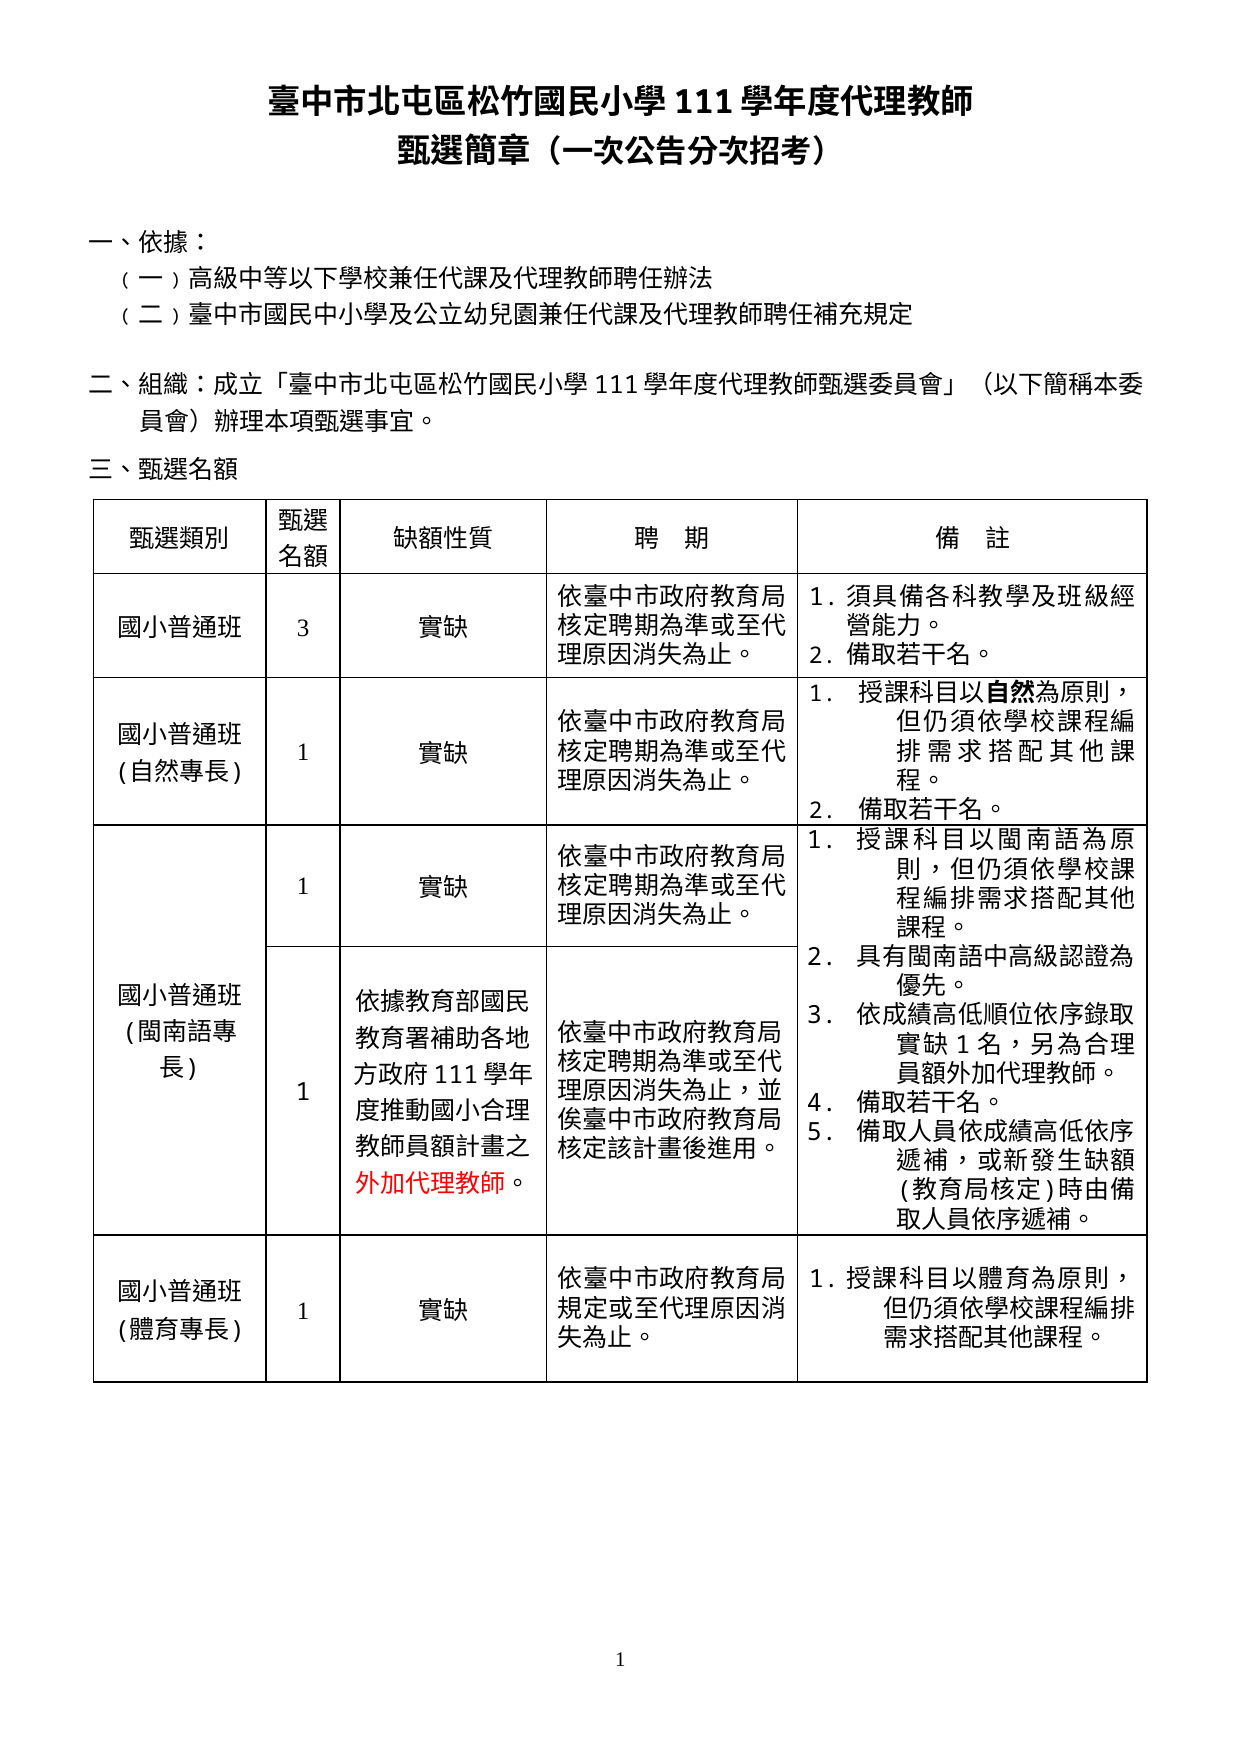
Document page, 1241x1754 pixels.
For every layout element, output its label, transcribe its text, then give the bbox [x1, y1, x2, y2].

table_cell 授課科目以體育為原則，但仍須依學校課程編排需求搭配其他課程。 依成績高低順位依序錄取實缺1名，另為合理員額外加代理教師。 備取若干名。 備取人員依成績高低依序遞補，或新發生缺額(教育局核定)時由備取人員依序遞補。 [798, 1236, 1146, 1381]
text 三、甄選名額 [89, 450, 1152, 486]
text 二、組織：成立「臺中市北屯區松竹國民小學111學年度代理教師甄選委員會」（以下簡稱本委員會）辦理本項甄選事宜。 [89, 365, 1152, 437]
text 臺中市北屯區松竹國民小學111學年度代理教師 [89, 75, 1152, 123]
text ﹙二﹚臺中市國民中小學及公立幼兒園兼任代課及代理教師聘任補充規定 [114, 294, 1152, 331]
table_cell 依據教育部國民教育署補助各地方政府111學年度推動國小合理教師員額計畫之外加代理教師。 [341, 947, 546, 1234]
table_header 缺額性質 [341, 500, 546, 573]
table_header 備 註 [798, 500, 1146, 573]
table_header 聘 期 [547, 500, 797, 573]
table_cell 依臺中市政府教育局核定聘期為準或至代理原因消失為止。 [547, 826, 797, 946]
table_cell 授課科目以自然為原則，但仍須依學校課程編排需求搭配其他課程。 備取若干名。 [798, 678, 1146, 824]
table_cell 實缺 [341, 826, 546, 946]
table_cell 依臺中市政府教育局規定或至代理原因消失為止。 [547, 1236, 797, 1381]
text 一、依據： [89, 222, 1152, 258]
text ﹙一﹚高級中等以下學校兼任代課及代理教師聘任辦法 [114, 258, 1152, 294]
text 甄選簡章（一次公告分次招考） [89, 123, 1152, 172]
table_cell 依臺中市政府教育局核定聘期為準或至代理原因消失為止。 [547, 678, 797, 824]
table_cell 1 [267, 678, 339, 824]
table_cell 依臺中市政府教育局核定聘期為準或至代理原因消失為止。 [547, 574, 797, 677]
table_cell 國小普通班 (閩南語專長) [94, 826, 265, 1234]
table_cell 實缺 [341, 678, 546, 824]
table_cell 3 [267, 574, 339, 677]
table_cell 國小普通班 (體育專長) [94, 1236, 265, 1381]
table_header 甄選 名額 [267, 500, 339, 573]
table_cell 須具備各科教學及班級經營能力。 備取若干名。 [798, 574, 1146, 677]
table_cell 國小普通班 (自然專長) [94, 678, 265, 824]
table_cell 實缺 [341, 1236, 546, 1381]
table_cell 依臺中市政府教育局核定聘期為準或至代理原因消失為止，並俟臺中市政府教育局核定該計畫後進用。 [547, 947, 797, 1234]
table_cell 授課科目以閩南語為原則，但仍須依學校課程編排需求搭配其他課程。 具有閩南語中高級認證為優先。 依成績高低順位依序錄取實缺1名，另為合理員額外加代理教師。 備取若干名。 備取人員依成績高低依序遞補，或新發生缺額(教育局核定)時由備取人員依序遞補。 [798, 826, 1146, 1234]
table_cell 1 [267, 826, 339, 946]
table_cell 1 [267, 1236, 339, 1381]
table_cell 國小普通班 [94, 574, 265, 677]
table_cell 實缺 [341, 574, 546, 677]
table_header 甄選類別 [94, 500, 265, 573]
table_cell 1 [267, 947, 339, 1234]
